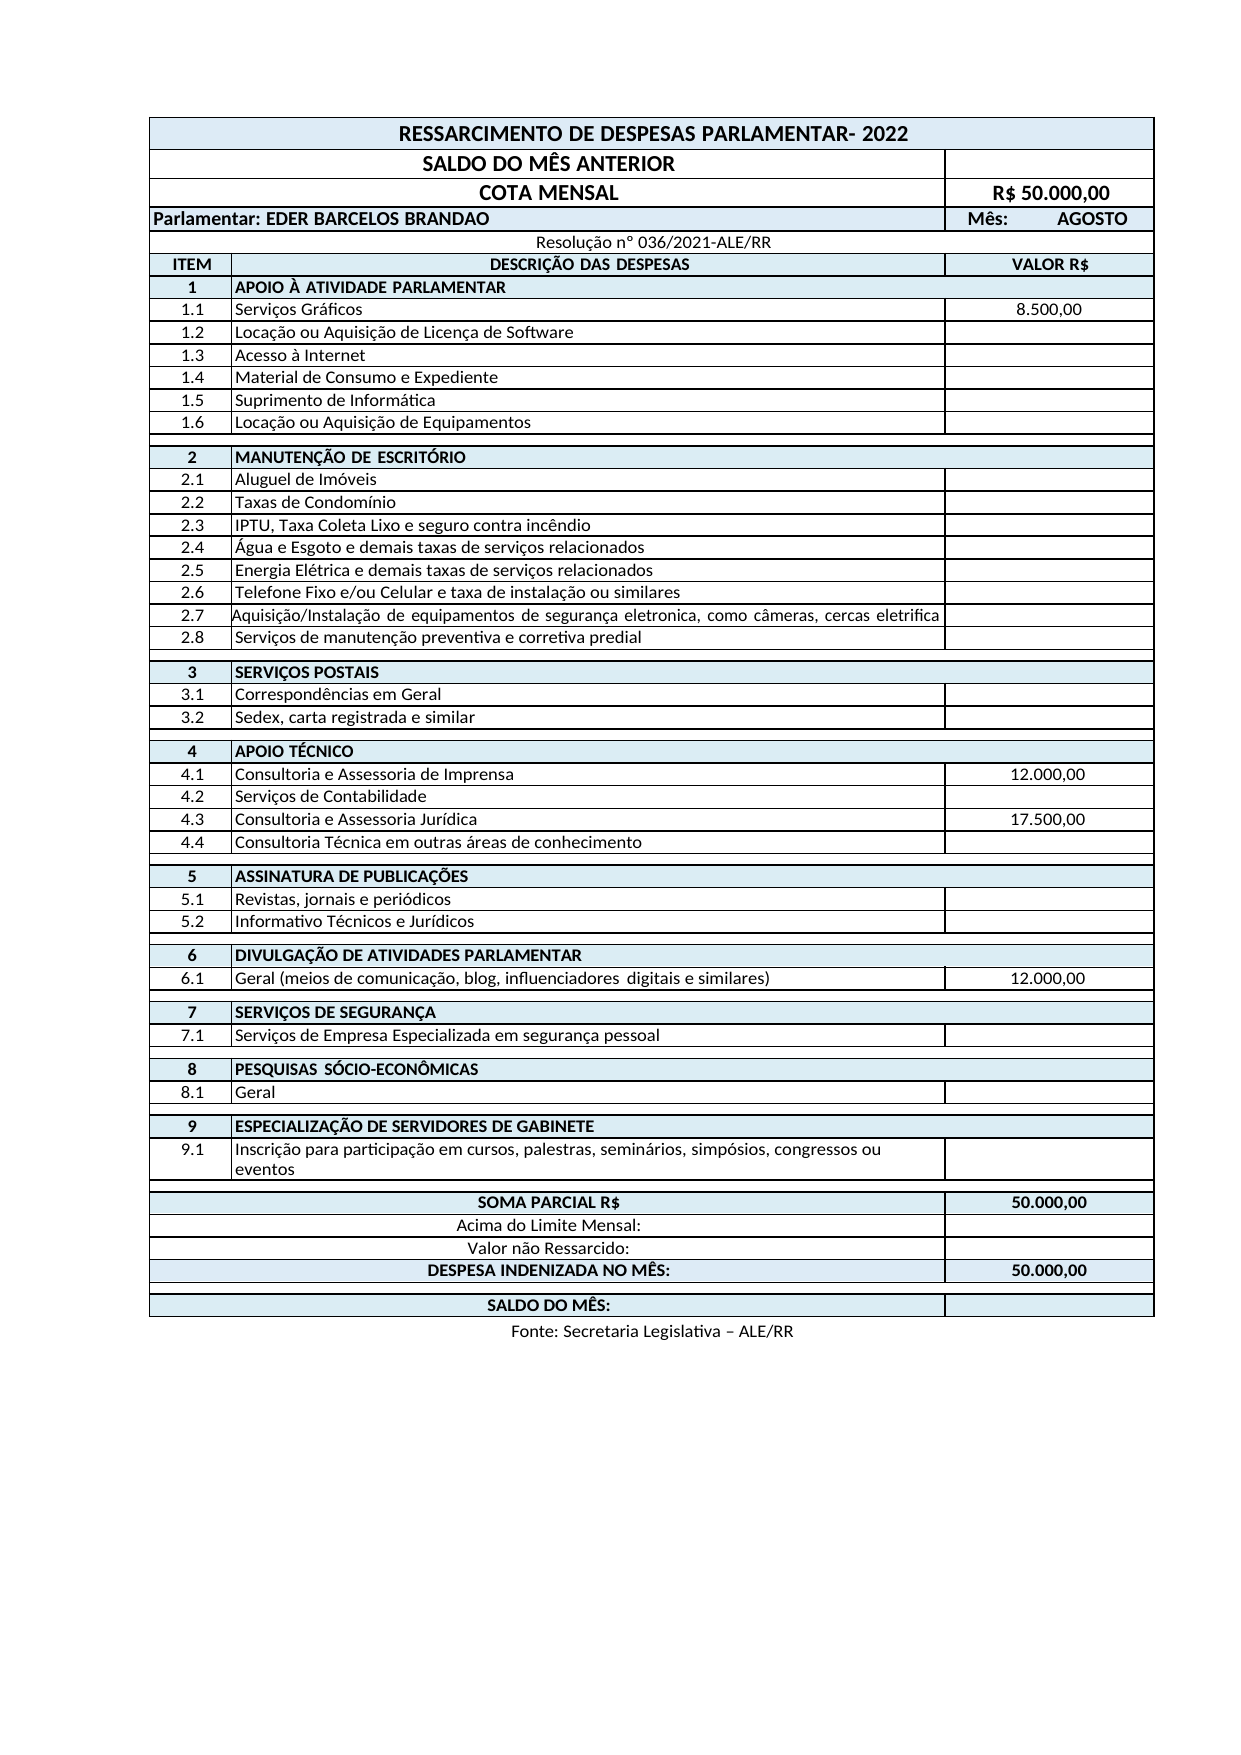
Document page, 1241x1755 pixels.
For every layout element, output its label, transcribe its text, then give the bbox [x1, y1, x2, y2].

table_cell Consultoria e Assessoria de Imprensa [232, 764, 944, 785]
table_cell Material de Consumo e Expediente [232, 367, 944, 388]
table_cell [946, 322, 1153, 343]
table_cell R$ 50.000,00 [946, 179, 1153, 206]
table_cell Locação ou Aquisição de Equipamentos [232, 412, 944, 433]
table_cell [946, 786, 1153, 807]
table_cell [946, 345, 1153, 366]
table_cell [150, 650, 1153, 660]
table_cell [946, 888, 1153, 909]
table_cell 2 [150, 447, 231, 468]
table_cell MANUTENÇÃO DE ESCRITÓRIO [232, 447, 1153, 468]
table_cell Resolução nº 036/2021-ALE/RR [150, 232, 1153, 252]
table_cell 9.1 [150, 1139, 231, 1179]
table_cell Inscrição para participação em cursos, palestras, seminários, simpósios, congressos ou eventos [232, 1139, 944, 1179]
table_cell Taxas de Condomínio [232, 492, 944, 513]
table_cell [946, 832, 1153, 853]
table_cell Sedex, carta registrada e similar [232, 707, 944, 728]
table_cell VALOR R$ [946, 254, 1153, 275]
table_cell 1.5 [150, 390, 231, 411]
table_cell APOIO TÉCNICO [232, 741, 1153, 762]
table_header RESSARCIMENTO DE DESPESAS PARLAMENTAR- 2022 [150, 118, 1153, 149]
table_cell DESPESA INDENIZADA NO MÊS: [150, 1260, 944, 1281]
table_cell ITEM [150, 254, 231, 275]
table_cell [946, 605, 1153, 626]
table_cell SALDO DO MÊS ANTERIOR [150, 150, 944, 177]
table_cell SERVIÇOS DE SEGURANÇA [232, 1002, 1153, 1023]
table_cell 1.4 [150, 367, 231, 388]
table_cell ESPECIALIZAÇÃO DE SERVIDORES DE GABINETE [232, 1116, 1153, 1137]
table_cell 1.1 [150, 299, 231, 320]
table_cell 9 [150, 1116, 231, 1137]
table_cell [946, 560, 1153, 581]
table_cell DIVULGAÇÃO DE ATIVIDADES PARLAMENTAR [232, 945, 1153, 966]
table_cell [150, 730, 1153, 739]
table_cell [946, 1215, 1153, 1236]
table_cell [150, 1047, 1153, 1057]
table_cell [150, 435, 1153, 445]
table_cell [946, 1295, 1153, 1316]
table_cell Serviços de manutenção preventiva e corretiva predial [232, 627, 944, 648]
table_cell [150, 1283, 1153, 1293]
table_cell DESCRIÇÃO DAS DESPESAS [232, 254, 944, 275]
table_cell 4.1 [150, 764, 231, 785]
table_cell Mês: AGOSTO [946, 208, 1153, 230]
table_cell 5.2 [150, 911, 231, 932]
table_cell [946, 1082, 1153, 1103]
table_cell [150, 991, 1153, 1001]
table_cell COTA MENSAL [150, 179, 944, 206]
table_cell Geral [232, 1082, 944, 1103]
table_cell Energia Elétrica e demais taxas de serviços relacionados [232, 560, 944, 581]
table_cell 2.4 [150, 537, 231, 558]
table_cell 8.500,00 [946, 299, 1153, 320]
table_cell [946, 412, 1153, 433]
table_cell [946, 492, 1153, 513]
table_cell [150, 1181, 1153, 1191]
table_cell [946, 1025, 1153, 1046]
table_cell 1.2 [150, 322, 231, 343]
table_cell 1.3 [150, 345, 231, 366]
table_cell Valor não Ressarcido: [150, 1238, 944, 1259]
table_cell 50.000,00 [946, 1260, 1153, 1281]
table_cell 2.5 [150, 560, 231, 581]
table_cell Revistas, jornais e periódicos [232, 888, 944, 909]
table_cell ASSINATURA DE PUBLICAÇÕES [232, 866, 1153, 887]
table_cell 2.3 [150, 515, 231, 535]
table_cell PESQUISAS SÓCIO-ECONÔMICAS [232, 1059, 1153, 1080]
table_cell SERVIÇOS POSTAIS [232, 662, 1153, 683]
table_cell 2.8 [150, 627, 231, 648]
table_cell Geral (meios de comunicação, blog, influenciadores digitais e similares) [232, 968, 944, 989]
table_cell 1.6 [150, 412, 231, 433]
text Fonte: Secretaria Legislativa – ALE/RR [510, 1320, 794, 1342]
table_cell 17.500,00 [946, 809, 1153, 830]
table_cell 2.2 [150, 492, 231, 513]
table_cell [946, 537, 1153, 558]
table_cell Suprimento de Informática [232, 390, 944, 411]
table_cell [150, 1104, 1153, 1114]
table_cell Consultoria Técnica em outras áreas de conhecimento [232, 832, 944, 853]
table_cell APOIO À ATIVIDADE PARLAMENTAR [232, 277, 1153, 298]
table_cell [946, 582, 1153, 603]
table_cell [946, 469, 1153, 490]
table_cell Aluguel de Imóveis [232, 469, 944, 490]
table_cell [946, 627, 1153, 648]
table_cell Acima do Limite Mensal: [150, 1215, 944, 1236]
table_cell 2.1 [150, 469, 231, 490]
table_cell 5.1 [150, 888, 231, 909]
table_cell 7 [150, 1002, 231, 1023]
table_cell Consultoria e Assessoria Jurídica [232, 809, 944, 830]
table_cell [150, 934, 1153, 944]
table_cell 12.000,00 [946, 968, 1153, 989]
table_cell IPTU, Taxa Coleta Lixo e seguro contra incêndio [232, 515, 944, 535]
table_cell 6 [150, 945, 231, 966]
table_cell 2.7 [150, 605, 231, 626]
table_cell [946, 911, 1153, 932]
table_cell [946, 1139, 1153, 1179]
table_cell [150, 854, 1153, 864]
table_cell SALDO DO MÊS: [150, 1295, 944, 1316]
table_cell Correspondências em Geral [232, 684, 944, 705]
table_cell 4.2 [150, 786, 231, 807]
table_cell 4.3 [150, 809, 231, 830]
table_cell 3.1 [150, 684, 231, 705]
table_cell 7.1 [150, 1025, 231, 1046]
table_cell 1 [150, 277, 231, 298]
table_cell Informativo Técnicos e Jurídicos [232, 911, 944, 932]
table_cell Acesso à Internet [232, 345, 944, 366]
table_cell 8.1 [150, 1082, 231, 1103]
table_cell 6.1 [150, 968, 231, 989]
table_cell [946, 390, 1153, 411]
table_cell Serviços de Contabilidade [232, 786, 944, 807]
table_cell 5 [150, 866, 231, 887]
table_cell 2.6 [150, 582, 231, 603]
table_cell 8 [150, 1059, 231, 1080]
table_cell Serviços Gráficos [232, 299, 944, 320]
table_cell 4 [150, 741, 231, 762]
table_cell 12.000,00 [946, 764, 1153, 785]
table_cell 50.000,00 [946, 1193, 1153, 1213]
table_cell Água e Esgoto e demais taxas de serviços relacionados [232, 537, 944, 558]
table_cell Serviços de Empresa Especializada em segurança pessoal [232, 1025, 944, 1046]
table_cell Aquisição/Instalação de equipamentos de segurança eletronica, como câmeras, cercas eletrifica [232, 605, 944, 626]
table_cell [946, 1238, 1153, 1259]
table_cell SOMA PARCIAL R$ [150, 1193, 944, 1213]
table_cell [946, 707, 1153, 728]
table_cell [946, 515, 1153, 535]
table_cell Locação ou Aquisição de Licença de Software [232, 322, 944, 343]
table_cell 3 [150, 662, 231, 683]
table_cell Telefone Fixo e/ou Celular e taxa de instalação ou similares [232, 582, 944, 603]
table_cell Parlamentar: EDER BARCELOS BRANDAO [150, 208, 944, 230]
table_cell 3.2 [150, 707, 231, 728]
table_cell 4.4 [150, 832, 231, 853]
table_cell [946, 367, 1153, 388]
table_cell [946, 150, 1153, 177]
table_cell [946, 684, 1153, 705]
